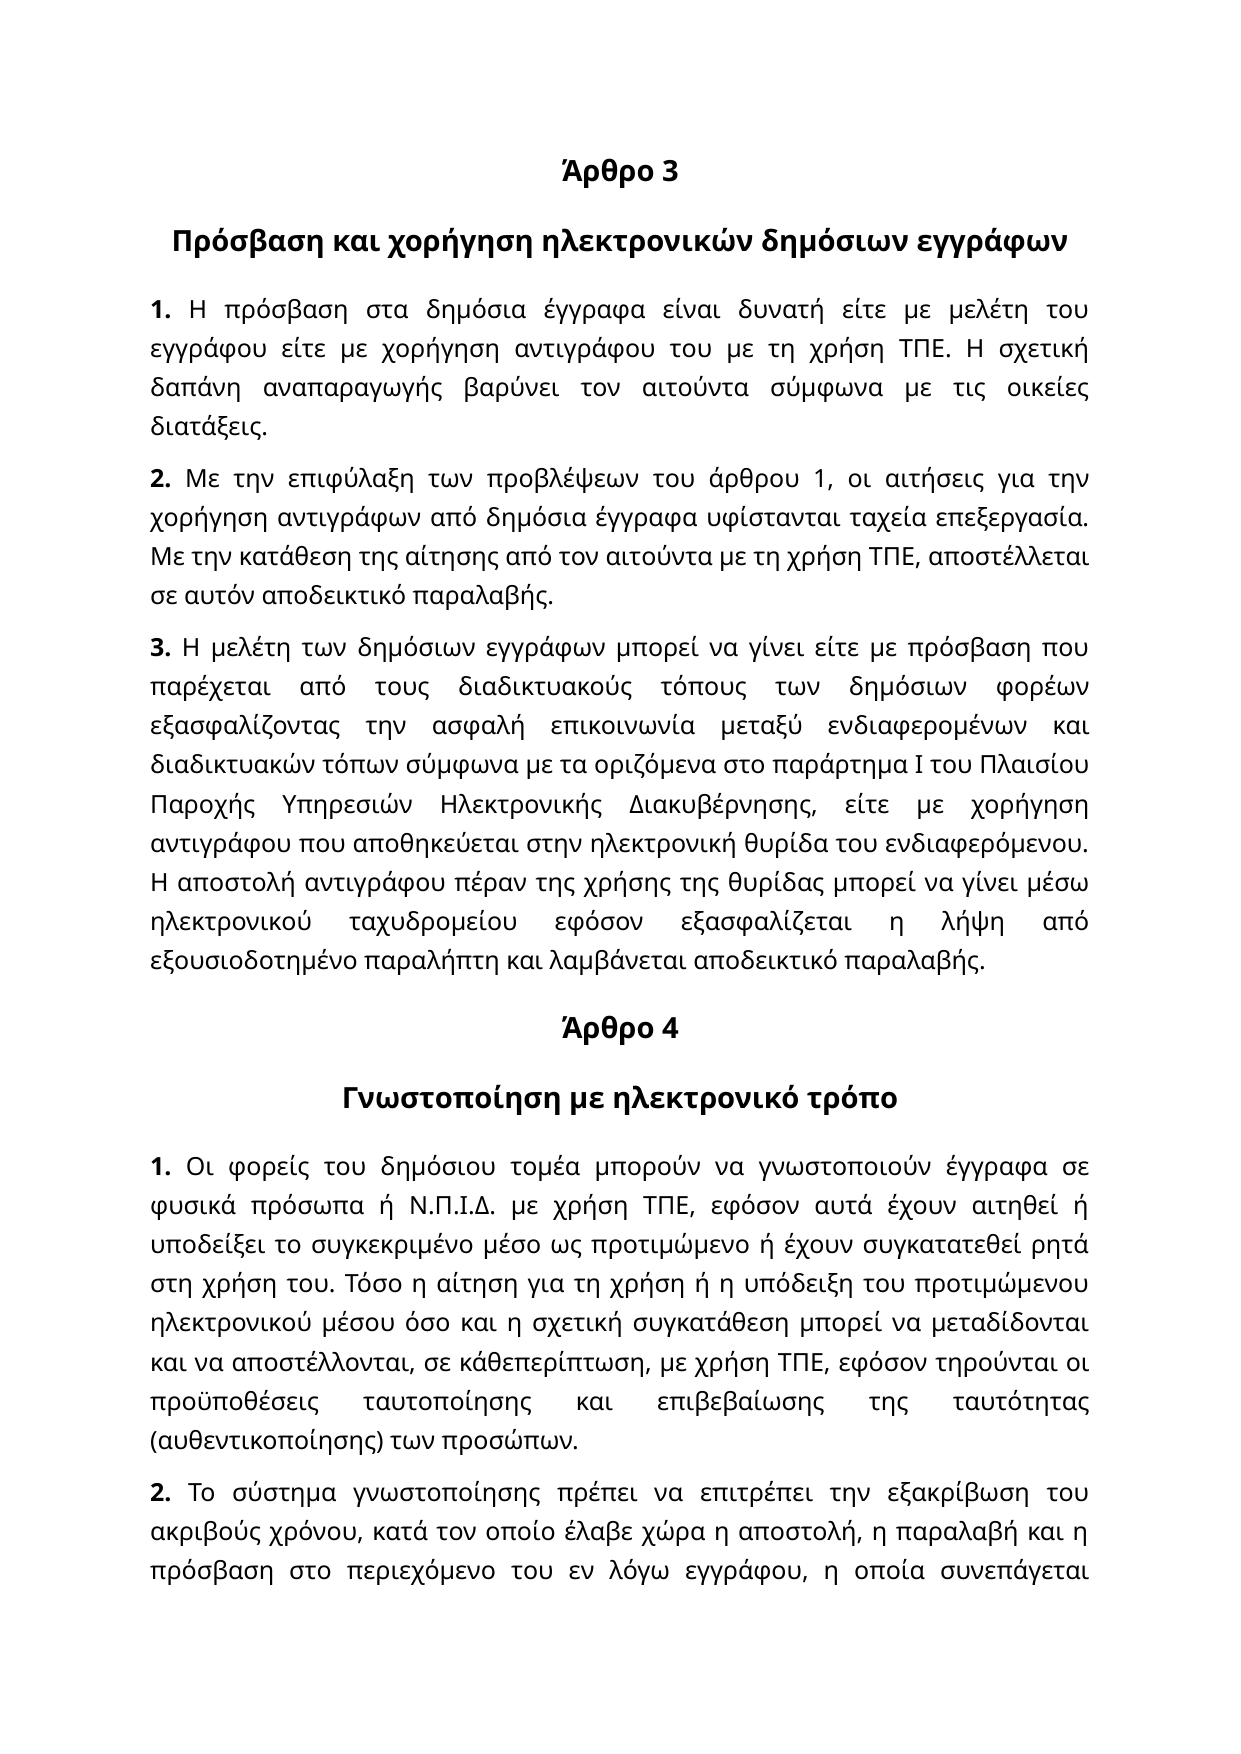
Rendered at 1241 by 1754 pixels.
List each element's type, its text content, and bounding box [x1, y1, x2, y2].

subtitle Γνωστοποίηση με ηλεκτρονικό τρόπο [150, 1078, 1090, 1117]
subtitle Άρθρο 4 [150, 1007, 1090, 1047]
text 3. Η μελέτη των δημόσιων εγγράφων μπορεί να γίνει είτε με πρόσβαση που παρέχεται από τους διαδικτυακούς τόπους των δημόσιων φορέων εξασφαλίζοντας την ασφαλή επικοινωνία μεταξύ ενδιαφερομένων και διαδικτυακών τόπων σύμφωνα με τα οριζόμενα στο παράρτημα Ι του Πλαισίου Παροχής Υπηρεσιών Ηλεκτρονικής Διακυβέρνησης, είτε με χορήγηση αντιγράφου που αποθηκεύεται στην ηλεκτρονική θυρίδα του ενδιαφερόμενου. Η αποστολή αντιγράφου πέραν της χρήσης της θυρίδας μπορεί να γίνει μέσω ηλεκτρονικού ταχυδρομείου εφόσον εξασφαλίζεται η λήψη από εξουσιοδοτημένο παραλήπτη και λαμβάνεται αποδεικτικό παραλαβής. [150, 629, 1090, 977]
text 1. Οι φορείς του δημόσιου τομέα μπορούν να γνωστοποιούν έγγραφα σε φυσικά πρόσωπα ή Ν.Π.Ι.Δ. με χρήση ΤΠΕ, εφόσον αυτά έχουν αιτηθεί ή υποδείξει το συγκεκριμένο μέσο ως προτιμώμενο ή έχουν συγκατατεθεί ρητά στη χρήση του. Τόσο η αίτηση για τη χρήση ή η υπόδειξη του προτιμώμενου ηλεκτρονικού μέσου όσο και η σχετική συγκατάθεση μπορεί να μεταδίδονται και να αποστέλλονται, σε κάθεπερίπτωση, με χρήση ΤΠΕ, εφόσον τηρούνται οι προϋποθέσεις ταυτοποίησης και επιβεβαίωσης της ταυτότητας (αυθεντικοποίησης) των προσώπων. [150, 1148, 1090, 1457]
text 2. Με την επιφύλαξη των προβλέψεων του άρθρου 1, οι αιτήσεις για την χορήγηση αντιγράφων από δημόσια έγγραφα υφίστανται ταχεία επεξεργασία. Με την κατάθεση της αίτησης από τον αιτούντα με τη χρήση ΤΠΕ, αποστέλλεται σε αυτόν αποδεικτικό παραλαβής. [150, 460, 1090, 612]
subtitle Άρθρο 3 [150, 150, 1090, 190]
text 2. Το σύστημα γνωστοποίησης πρέπει να επιτρέπει την εξακρίβωση του ακριβούς χρόνου, κατά τον οποίο έλαβε χώρα η αποστολή, η παραλαβή και η πρόσβαση στο περιεχόμενο του εν λόγω εγγράφου, η οποία συνεπάγεται [150, 1474, 1090, 1587]
subtitle Πρόσβαση και χορήγηση ηλεκτρονικών δημόσιων εγγράφων [150, 221, 1090, 260]
text 1. Η πρόσβαση στα δημόσια έγγραφα είναι δυνατή είτε με μελέτη του εγγράφου είτε με χορήγηση αντιγράφου του με τη χρήση ΤΠΕ. Η σχετική δαπάνη αναπαραγωγής βαρύνει τον αιτούντα σύμφωνα με τις οικείες διατάξεις. [150, 291, 1090, 443]
